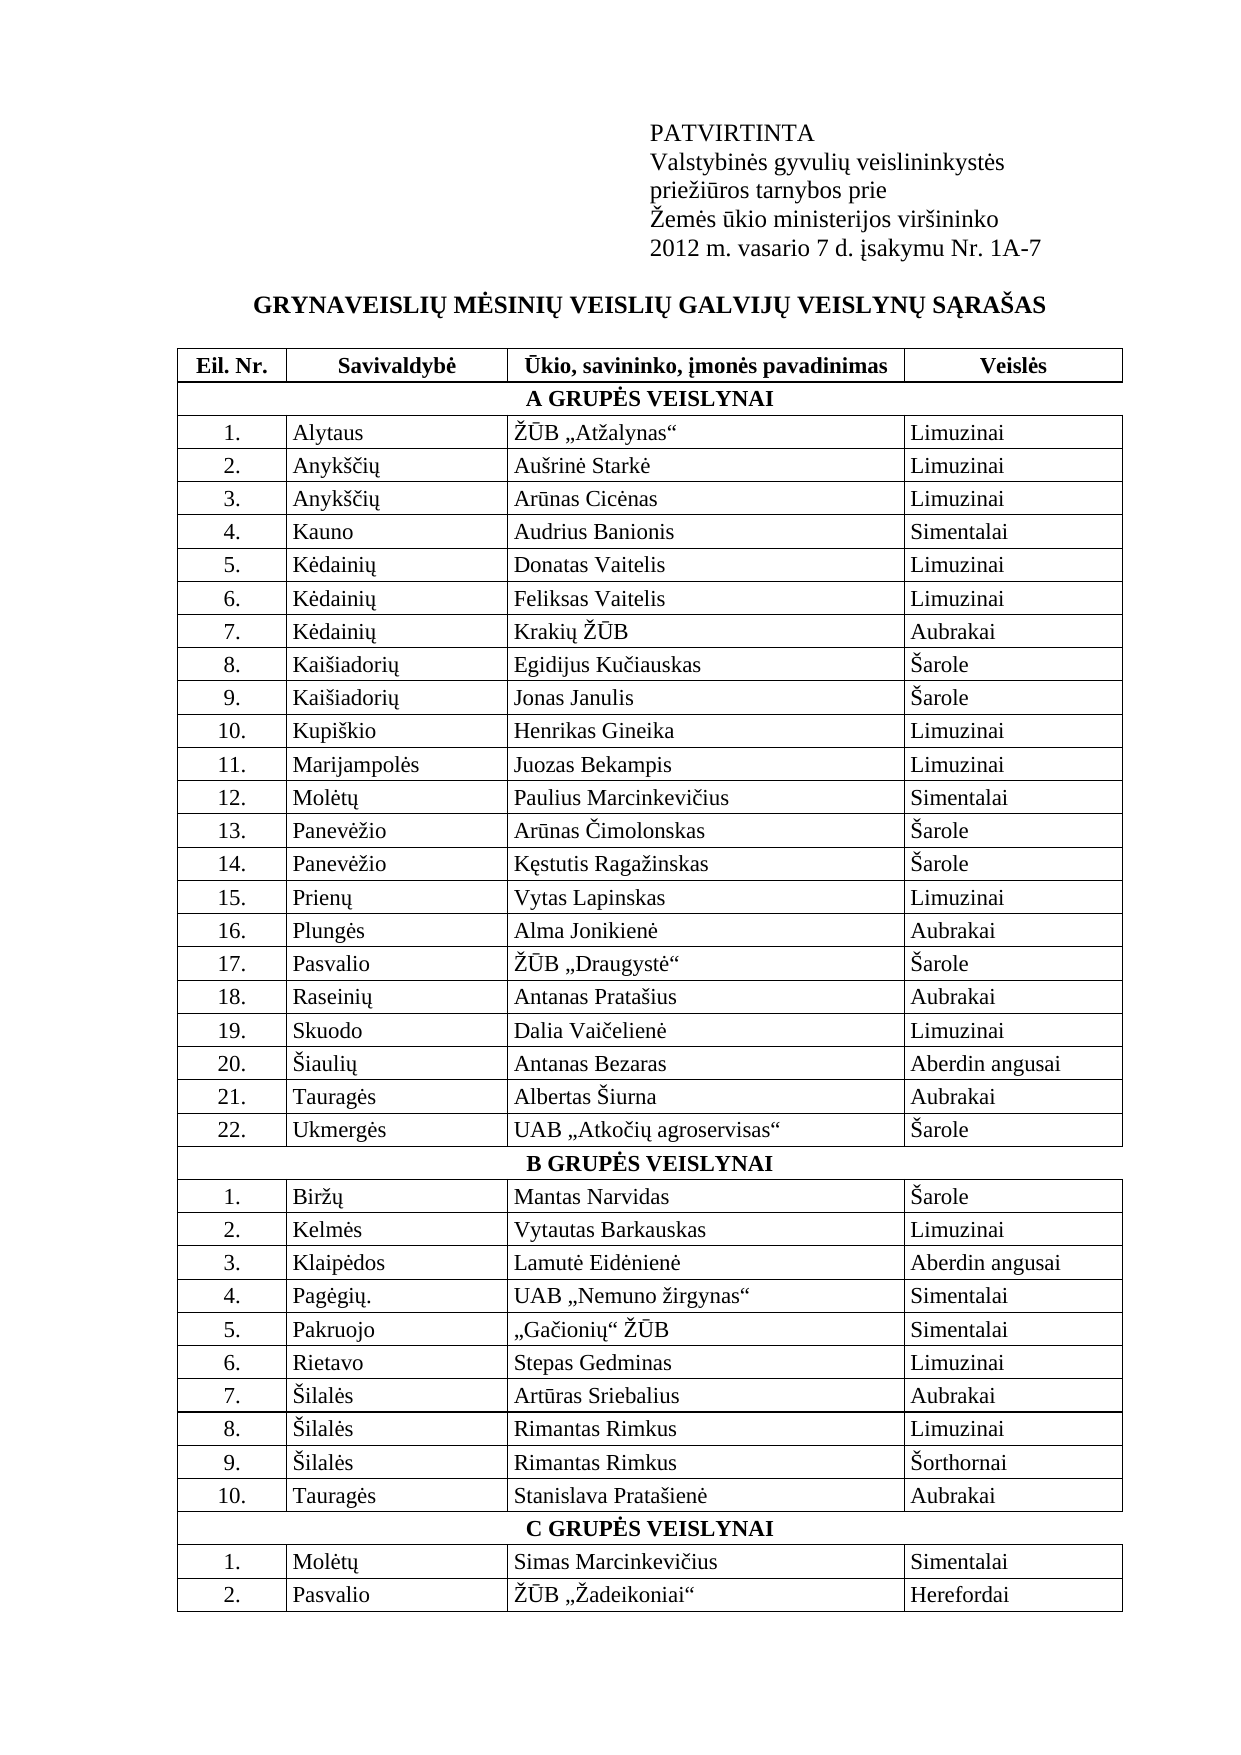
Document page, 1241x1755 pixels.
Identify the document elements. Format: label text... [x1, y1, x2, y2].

table_cell 15. [178, 881, 286, 913]
table_cell Herefordai [905, 1579, 1122, 1611]
table_cell Šilalės [287, 1413, 507, 1445]
table_cell Limuzinai [905, 881, 1122, 913]
table_cell Paulius Marcinkevičius [508, 781, 904, 813]
table_cell Dalia Vaičelienė [508, 1014, 904, 1046]
table_cell UAB „Nemuno žirgynas“ [508, 1280, 904, 1312]
table_cell Pakruojo [287, 1313, 507, 1345]
table_cell 12. [178, 781, 286, 813]
table_cell Vytautas Barkauskas [508, 1213, 904, 1245]
text 2012 m. vasario 7 d. įsakymu Nr. 1A-7 [649, 233, 1122, 262]
table_cell Kaišiadorių [287, 648, 507, 680]
table_cell Panevėžio [287, 848, 507, 880]
table_cell Mantas Narvidas [508, 1180, 904, 1212]
table_cell Kelmės [287, 1213, 507, 1245]
table_cell Antanas Pratašius [508, 981, 904, 1013]
table_cell Panevėžio [287, 814, 507, 847]
table_cell Alytaus [287, 416, 507, 448]
table_cell 1. [178, 1545, 286, 1578]
table_cell B GRUPĖS VEISLYNAI [178, 1147, 1122, 1179]
table_cell Limuzinai [905, 582, 1122, 614]
table_cell Limuzinai [905, 416, 1122, 448]
table_cell 19. [178, 1014, 286, 1046]
table_cell Aubrakai [905, 1379, 1122, 1411]
table_cell Simas Marcinkevičius [508, 1545, 904, 1578]
table_cell Aberdin angusai [905, 1047, 1122, 1079]
table_cell ŽŪB „Draugystė“ [508, 947, 904, 979]
table_cell Šarole [905, 648, 1122, 680]
table_header Savivaldybė [287, 349, 507, 381]
table_cell 18. [178, 981, 286, 1013]
table_cell Arūnas Cicėnas [508, 482, 904, 514]
table_cell Aubrakai [905, 615, 1122, 647]
table_cell Šarole [905, 681, 1122, 714]
table_cell 13. [178, 814, 286, 847]
table_cell 7. [178, 615, 286, 647]
table_cell 6. [178, 582, 286, 614]
text Žemės ūkio ministerijos viršininko [649, 204, 1122, 233]
table_cell Limuzinai [905, 549, 1122, 581]
table_cell 6. [178, 1346, 286, 1378]
table_cell Ukmergės [287, 1114, 507, 1146]
table_cell Limuzinai [905, 1213, 1122, 1245]
table_cell 10. [178, 1479, 286, 1511]
table_cell ŽŪB „Žadeikoniai“ [508, 1579, 904, 1611]
table_cell Aberdin angusai [905, 1246, 1122, 1278]
table_cell Pagėgių. [287, 1280, 507, 1312]
table_cell Rimantas Rimkus [508, 1446, 904, 1478]
table_cell 11. [178, 748, 286, 780]
table_cell 22. [178, 1114, 286, 1146]
table_cell Simentalai [905, 1545, 1122, 1578]
table_cell Šilalės [287, 1446, 507, 1478]
table_cell Kaišiadorių [287, 681, 507, 714]
table_cell „Gačionių“ ŽŪB [508, 1313, 904, 1345]
table_cell 8. [178, 1413, 286, 1445]
table_cell Feliksas Vaitelis [508, 582, 904, 614]
text PATVIRTINTA [649, 118, 1122, 147]
table_cell 14. [178, 848, 286, 880]
table_cell 2. [178, 449, 286, 481]
table_cell 4. [178, 515, 286, 547]
table_cell Aubrakai [905, 1479, 1122, 1511]
table_cell Aubrakai [905, 914, 1122, 946]
table_cell Donatas Vaitelis [508, 549, 904, 581]
table_cell Šiaulių [287, 1047, 507, 1079]
table_cell 1. [178, 1180, 286, 1212]
table_cell Audrius Banionis [508, 515, 904, 547]
table_cell Limuzinai [905, 1413, 1122, 1445]
table_cell Limuzinai [905, 1014, 1122, 1046]
table_cell Pasvalio [287, 1579, 507, 1611]
table_header Ūkio, savininko, įmonės pavadinimas [508, 349, 904, 381]
table_cell Tauragės [287, 1080, 507, 1112]
table_cell 8. [178, 648, 286, 680]
table_cell Biržų [287, 1180, 507, 1212]
table_cell Molėtų [287, 1545, 507, 1578]
table_cell UAB „Atkočių agroservisas“ [508, 1114, 904, 1146]
table_cell Limuzinai [905, 715, 1122, 747]
table_cell Arūnas Čimolonskas [508, 814, 904, 847]
table_cell Šarole [905, 1114, 1122, 1146]
table_cell Pasvalio [287, 947, 507, 979]
table_cell Simentalai [905, 1280, 1122, 1312]
text priežiūros tarnybos prie [649, 176, 1122, 204]
table_cell Šarole [905, 1180, 1122, 1212]
table_cell 20. [178, 1047, 286, 1079]
table_cell Anykščių [287, 482, 507, 514]
table_cell ŽŪB „Atžalynas“ [508, 416, 904, 448]
table_cell Šorthornai [905, 1446, 1122, 1478]
table_cell Aubrakai [905, 1080, 1122, 1112]
table_cell 2. [178, 1213, 286, 1245]
table_cell Šilalės [287, 1379, 507, 1411]
table_cell Anykščių [287, 449, 507, 481]
table_cell Limuzinai [905, 449, 1122, 481]
table_cell Kupiškio [287, 715, 507, 747]
table_cell Aušrinė Starkė [508, 449, 904, 481]
table_cell 2. [178, 1579, 286, 1611]
table_cell Stanislava Pratašienė [508, 1479, 904, 1511]
table_cell Rimantas Rimkus [508, 1413, 904, 1445]
table_cell Molėtų [287, 781, 507, 813]
table_cell Kėdainių [287, 549, 507, 581]
table_cell 4. [178, 1280, 286, 1312]
table_cell A GRUPĖS VEISLYNAI [178, 383, 1122, 414]
table_cell Šarole [905, 814, 1122, 847]
table_cell 7. [178, 1379, 286, 1411]
table_cell Egidijus Kučiauskas [508, 648, 904, 680]
table_cell Limuzinai [905, 1346, 1122, 1378]
table_cell 9. [178, 681, 286, 714]
table_cell Aubrakai [905, 981, 1122, 1013]
table_cell Henrikas Gineika [508, 715, 904, 747]
table_cell Stepas Gedminas [508, 1346, 904, 1378]
table_cell Jonas Janulis [508, 681, 904, 714]
table_cell Kauno [287, 515, 507, 547]
table_cell Simentalai [905, 1313, 1122, 1345]
text GRYNAVEISLIŲ MĖSINIŲ VEISLIŲ GALVIJŲ VEISLYNŲ SĄRAŠAS [177, 291, 1122, 319]
table_cell Kėdainių [287, 582, 507, 614]
table_cell 5. [178, 549, 286, 581]
table_cell 10. [178, 715, 286, 747]
table_cell 1. [178, 416, 286, 448]
table_cell 3. [178, 482, 286, 514]
table_cell Alma Jonikienė [508, 914, 904, 946]
table_cell 16. [178, 914, 286, 946]
table_cell Skuodo [287, 1014, 507, 1046]
table_cell 5. [178, 1313, 286, 1345]
table_cell Lamutė Eidėnienė [508, 1246, 904, 1278]
table_header Veislės [905, 349, 1122, 381]
table_cell Artūras Sriebalius [508, 1379, 904, 1411]
table_cell Kęstutis Ragažinskas [508, 848, 904, 880]
text Valstybinės gyvulių veislininkystės [649, 147, 1122, 176]
table_cell Limuzinai [905, 748, 1122, 780]
table_cell Simentalai [905, 781, 1122, 813]
table_cell 21. [178, 1080, 286, 1112]
table_cell Plungės [287, 914, 507, 946]
table_cell Šarole [905, 947, 1122, 979]
table_cell Klaipėdos [287, 1246, 507, 1278]
table_header Eil. Nr. [178, 349, 286, 381]
table_cell Šarole [905, 848, 1122, 880]
table_cell Simentalai [905, 515, 1122, 547]
table_cell Juozas Bekampis [508, 748, 904, 780]
table_cell Prienų [287, 881, 507, 913]
table_cell 17. [178, 947, 286, 979]
table_cell Marijampolės [287, 748, 507, 780]
table_cell Tauragės [287, 1479, 507, 1511]
table_cell Antanas Bezaras [508, 1047, 904, 1079]
table_cell C GRUPĖS VEISLYNAI [178, 1512, 1122, 1544]
table_cell Rietavo [287, 1346, 507, 1378]
table_cell 3. [178, 1246, 286, 1278]
table_cell Raseinių [287, 981, 507, 1013]
table_cell 9. [178, 1446, 286, 1478]
table_cell Kėdainių [287, 615, 507, 647]
table_cell Krakių ŽŪB [508, 615, 904, 647]
table_cell Limuzinai [905, 482, 1122, 514]
table_cell Albertas Šiurna [508, 1080, 904, 1112]
table_cell Vytas Lapinskas [508, 881, 904, 913]
